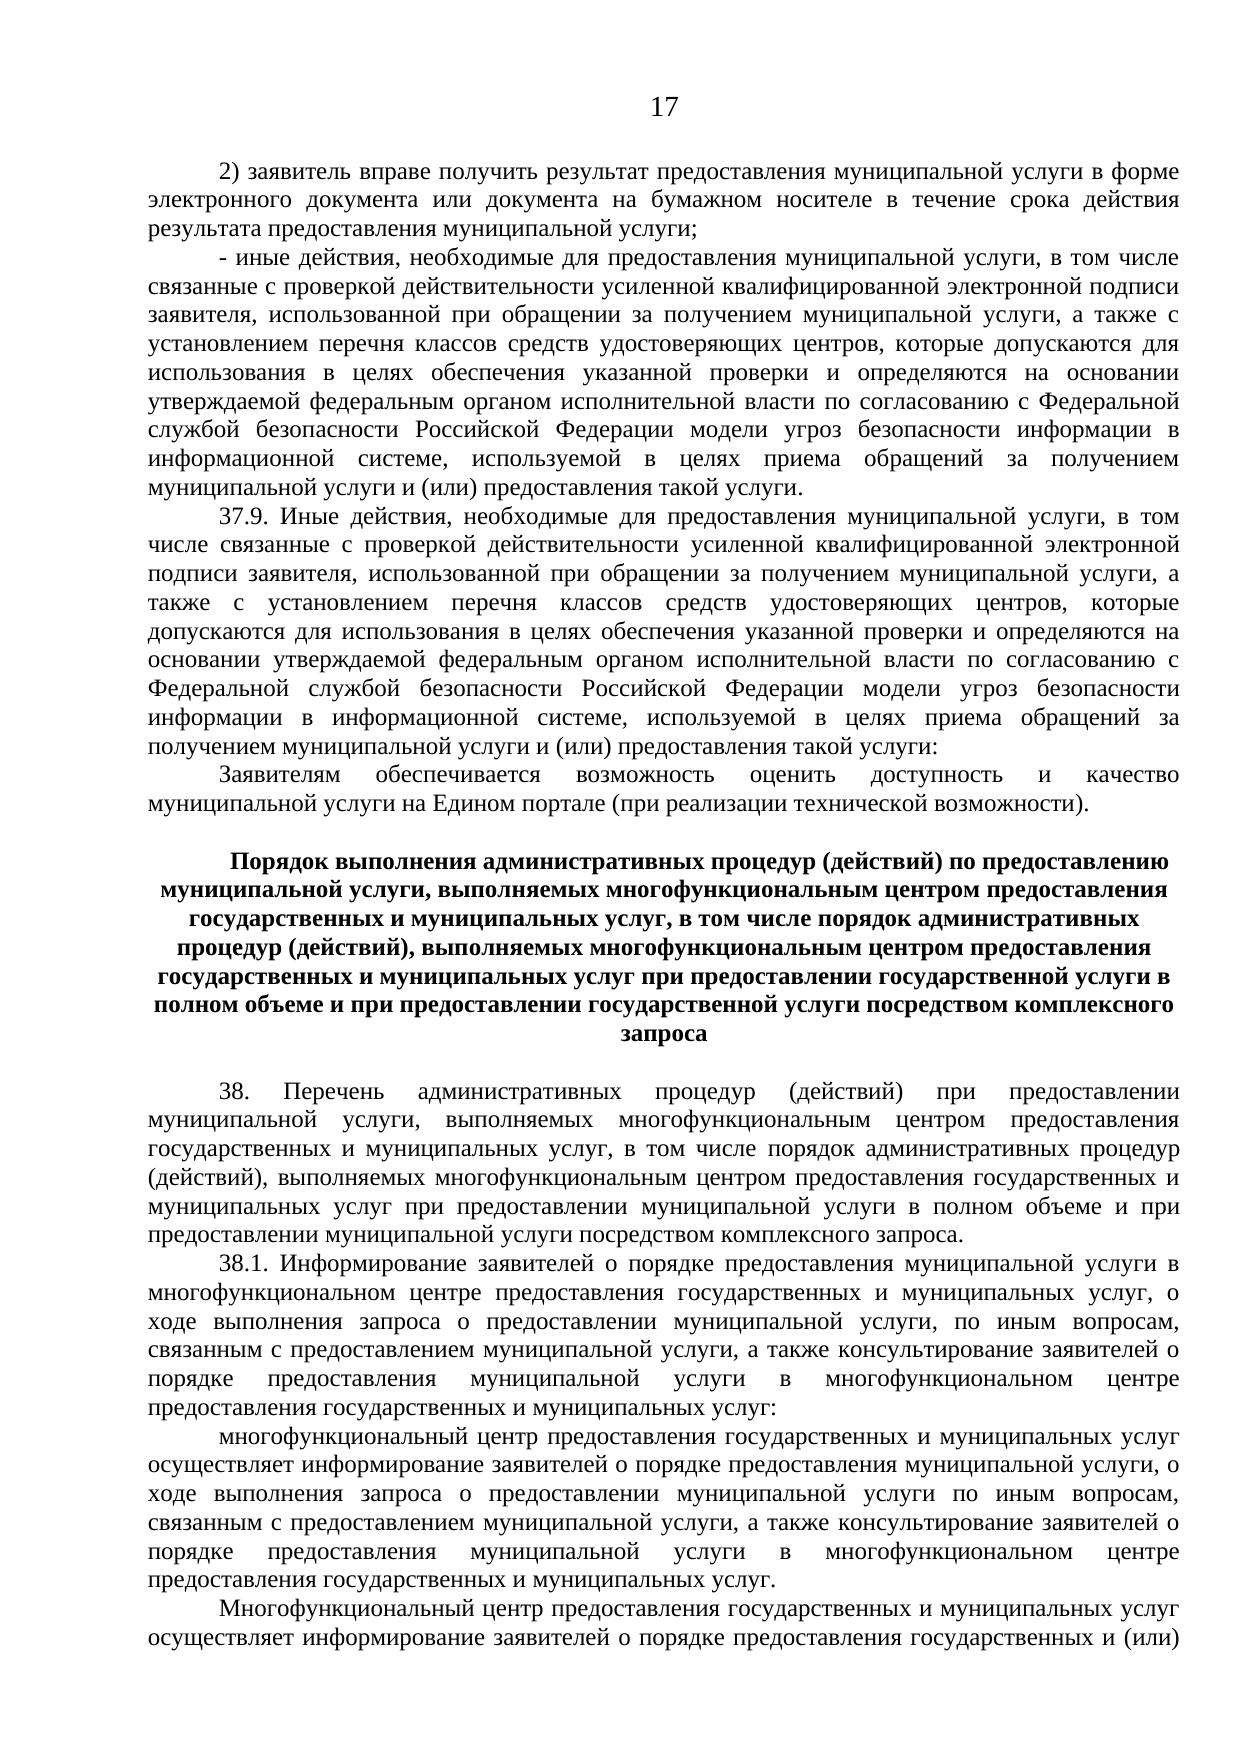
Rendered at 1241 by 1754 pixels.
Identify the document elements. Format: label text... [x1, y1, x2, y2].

text - иные действия, необходимые для предоставления муниципальной услуги, в том числе связанные с проверкой действительности усиленной квалифицированной электронной подписи заявителя, использованной при обращении за получением муниципальной услуги, а также с установлением перечня классов средств удостоверяющих центров, которые допускаются для использования в целях обеспечения указанной проверки и определяются на основании утверждаемой федеральным органом исполнительной власти по согласованию с Федеральной службой безопасности Российской Федерации модели угроз безопасности информации в информационной системе, используемой в целях приема обращений за получением муниципальной услуги и (или) предоставления такой услуги. [148, 242, 1181, 501]
text Заявителям обеспечивается возможность оценить доступность и качество муниципальной услуги на Едином портале (при реализации технической возможности). [148, 759, 1181, 817]
text Порядок выполнения административных процедур (действий) по предоставлению муниципальной услуги, выполняемых многофункциональным центром предоставления государственных и муниципальных услуг, в том числе порядок административных процедур (действий), выполняемых многофункциональным центром предоставления государственных и муниципальных услуг при предоставлении государственной услуги в полном объеме и при предоставлении государственной услуги посредством комплексного запроса [148, 846, 1181, 1047]
text Многофункциональный центр предоставления государственных и муниципальных услуг осуществляет информирование заявителей о порядке предоставления государственных и (или) [148, 1593, 1181, 1651]
text 38. Перечень административных процедур (действий) при предоставлении муниципальной услуги, выполняемых многофункциональным центром предоставления государственных и муниципальных услуг, в том числе порядок административных процедур (действий), выполняемых многофункциональным центром предоставления государственных и муниципальных услуг при предоставлении муниципальной услуги в полном объеме и при предоставлении муниципальной услуги посредством комплексного запроса. [148, 1076, 1181, 1248]
text 2) заявитель вправе получить результат предоставления муниципальной услуги в форме электронного документа или документа на бумажном носителе в течение срока действия результата предоставления муниципальной услуги; [148, 156, 1181, 242]
text 37.9. Иные действия, необходимые для предоставления муниципальной услуги, в том числе связанные с проверкой действительности усиленной квалифицированной электронной подписи заявителя, использованной при обращении за получением муниципальной услуги, а также с установлением перечня классов средств удостоверяющих центров, которые допускаются для использования в целях обеспечения указанной проверки и определяются на основании утверждаемой федеральным органом исполнительной власти по согласованию с Федеральной службой безопасности Российской Федерации модели угроз безопасности информации в информационной системе, используемой в целях приема обращений за получением муниципальной услуги и (или) предоставления такой услуги: [148, 501, 1181, 759]
text многофункциональный центр предоставления государственных и муниципальных услуг осуществляет информирование заявителей о порядке предоставления муниципальной услуги, о ходе выполнения запроса о предоставлении муниципальной услуги по иным вопросам, связанным с предоставлением муниципальной услуги, а также консультирование заявителей о порядке предоставления муниципальной услуги в многофункциональном центре предоставления государственных и муниципальных услуг. [148, 1421, 1181, 1593]
text 38.1. Информирование заявителей о порядке предоставления муниципальной услуги в многофункциональном центре предоставления государственных и муниципальных услуг, о ходе выполнения запроса о предоставлении муниципальной услуги, по иным вопросам, связанным с предоставлением муниципальной услуги, а также консультирование заявителей о порядке предоставления муниципальной услуги в многофункциональном центре предоставления государственных и муниципальных услуг: [148, 1248, 1181, 1421]
